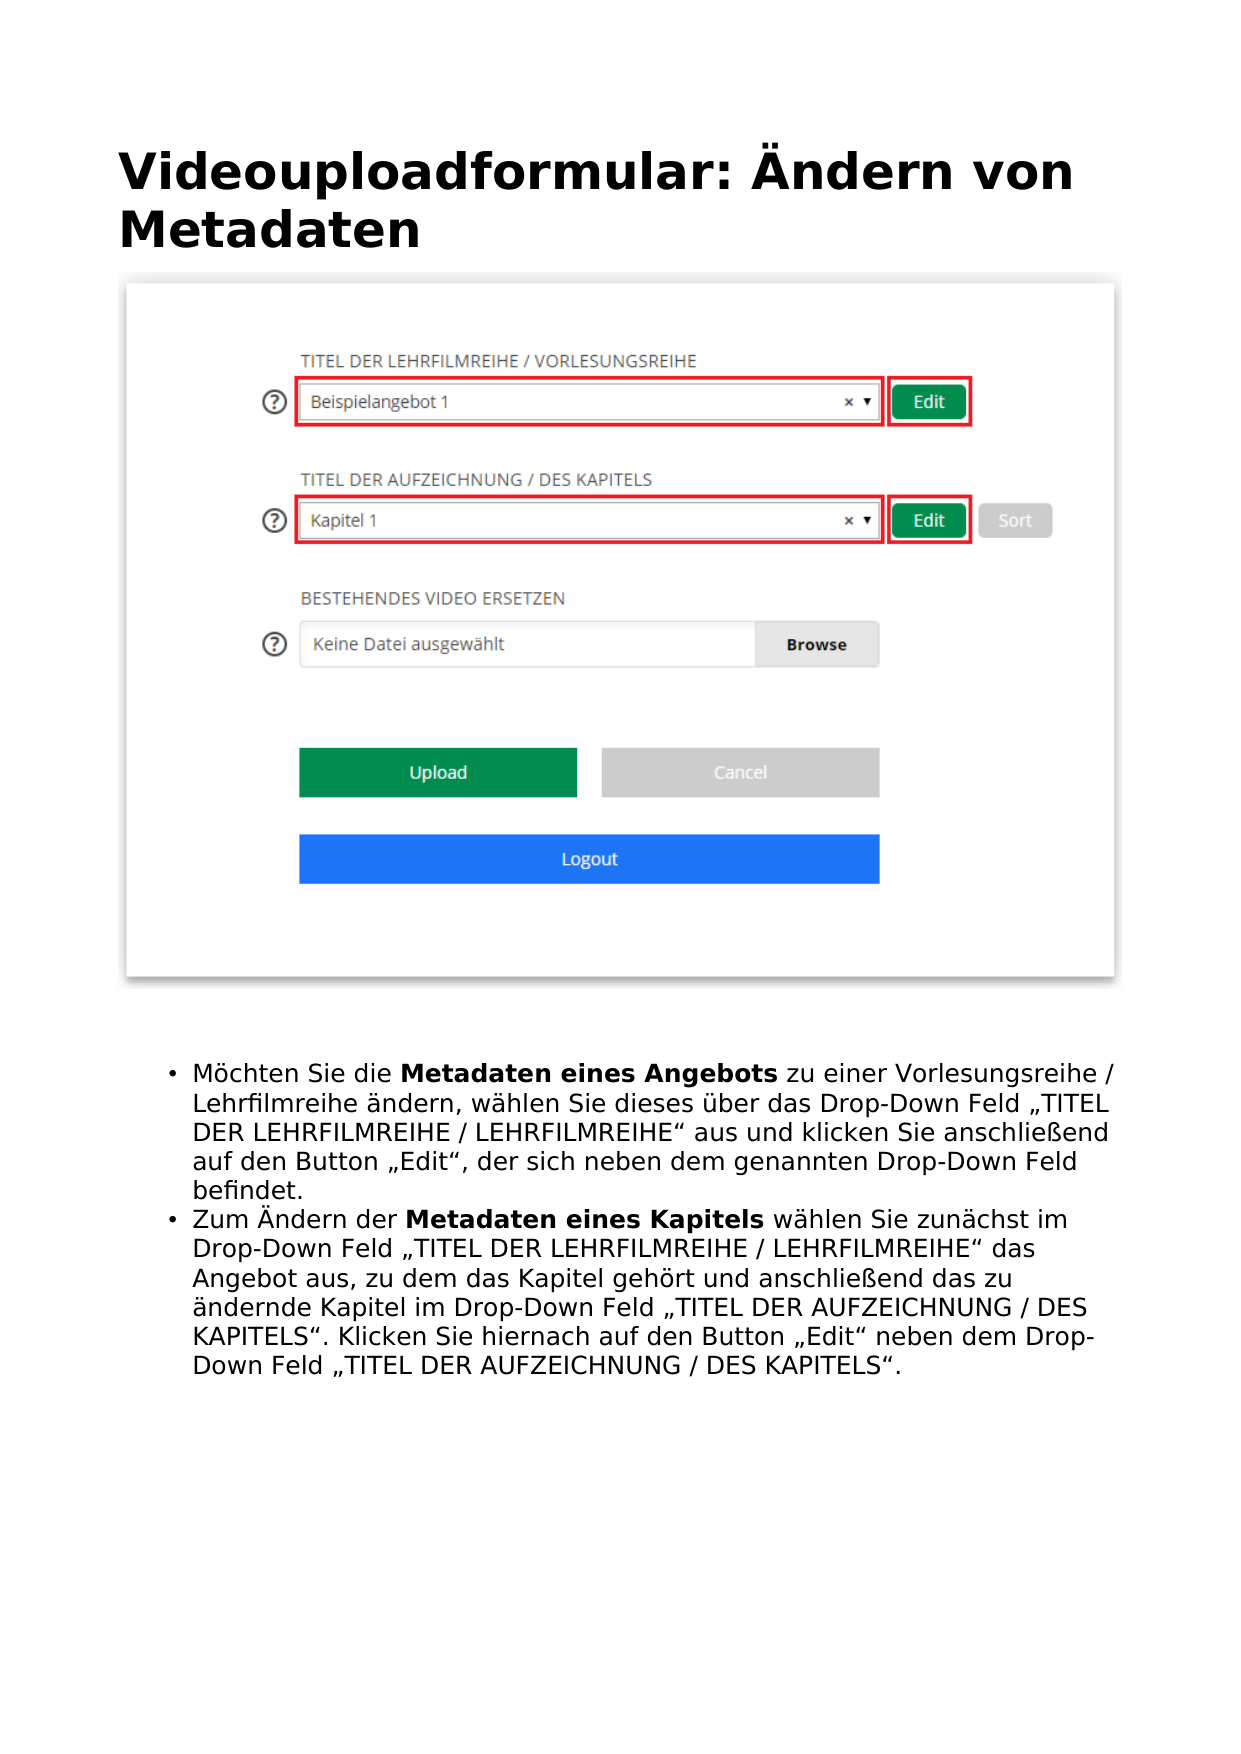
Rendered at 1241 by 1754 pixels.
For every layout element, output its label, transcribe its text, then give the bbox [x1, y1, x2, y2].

subtitle Videouploadformular: Ändern von Metadaten [118, 143, 1122, 259]
list Zum Ändern der Metadaten eines Kapitels wählen Sie zunächst im Drop-Down Feld „TITEL DER LEHRFILMREIHE / LEHRFILMREIHE“ das Angebot aus, zu dem das Kapitel gehört und anschließend das zu ändernde Kapitel im Drop-Down Feld „TITEL DER AUFZEICHNUNG / DES KAPITELS“. Klicken Sie hiernach auf den Button „Edit“ neben dem Drop-Down Feld „TITEL DER AUFZEICHNUNG / DES KAPITELS“. [177, 1206, 1122, 1381]
list Möchten Sie die Metadaten eines Angebots zu einer Vorlesungsreihe / Lehrfilmreihe ändern, wählen Sie dieses über das Drop-Down Feld „TITEL DER LEHRFILMREIHE / LEHRFILMREIHE“ aus und klicken Sie anschließend auf den Button „Edit“, der sich neben dem genannten Drop-Down Feld befindet. [177, 1060, 1122, 1206]
picture [118, 272, 1123, 989]
